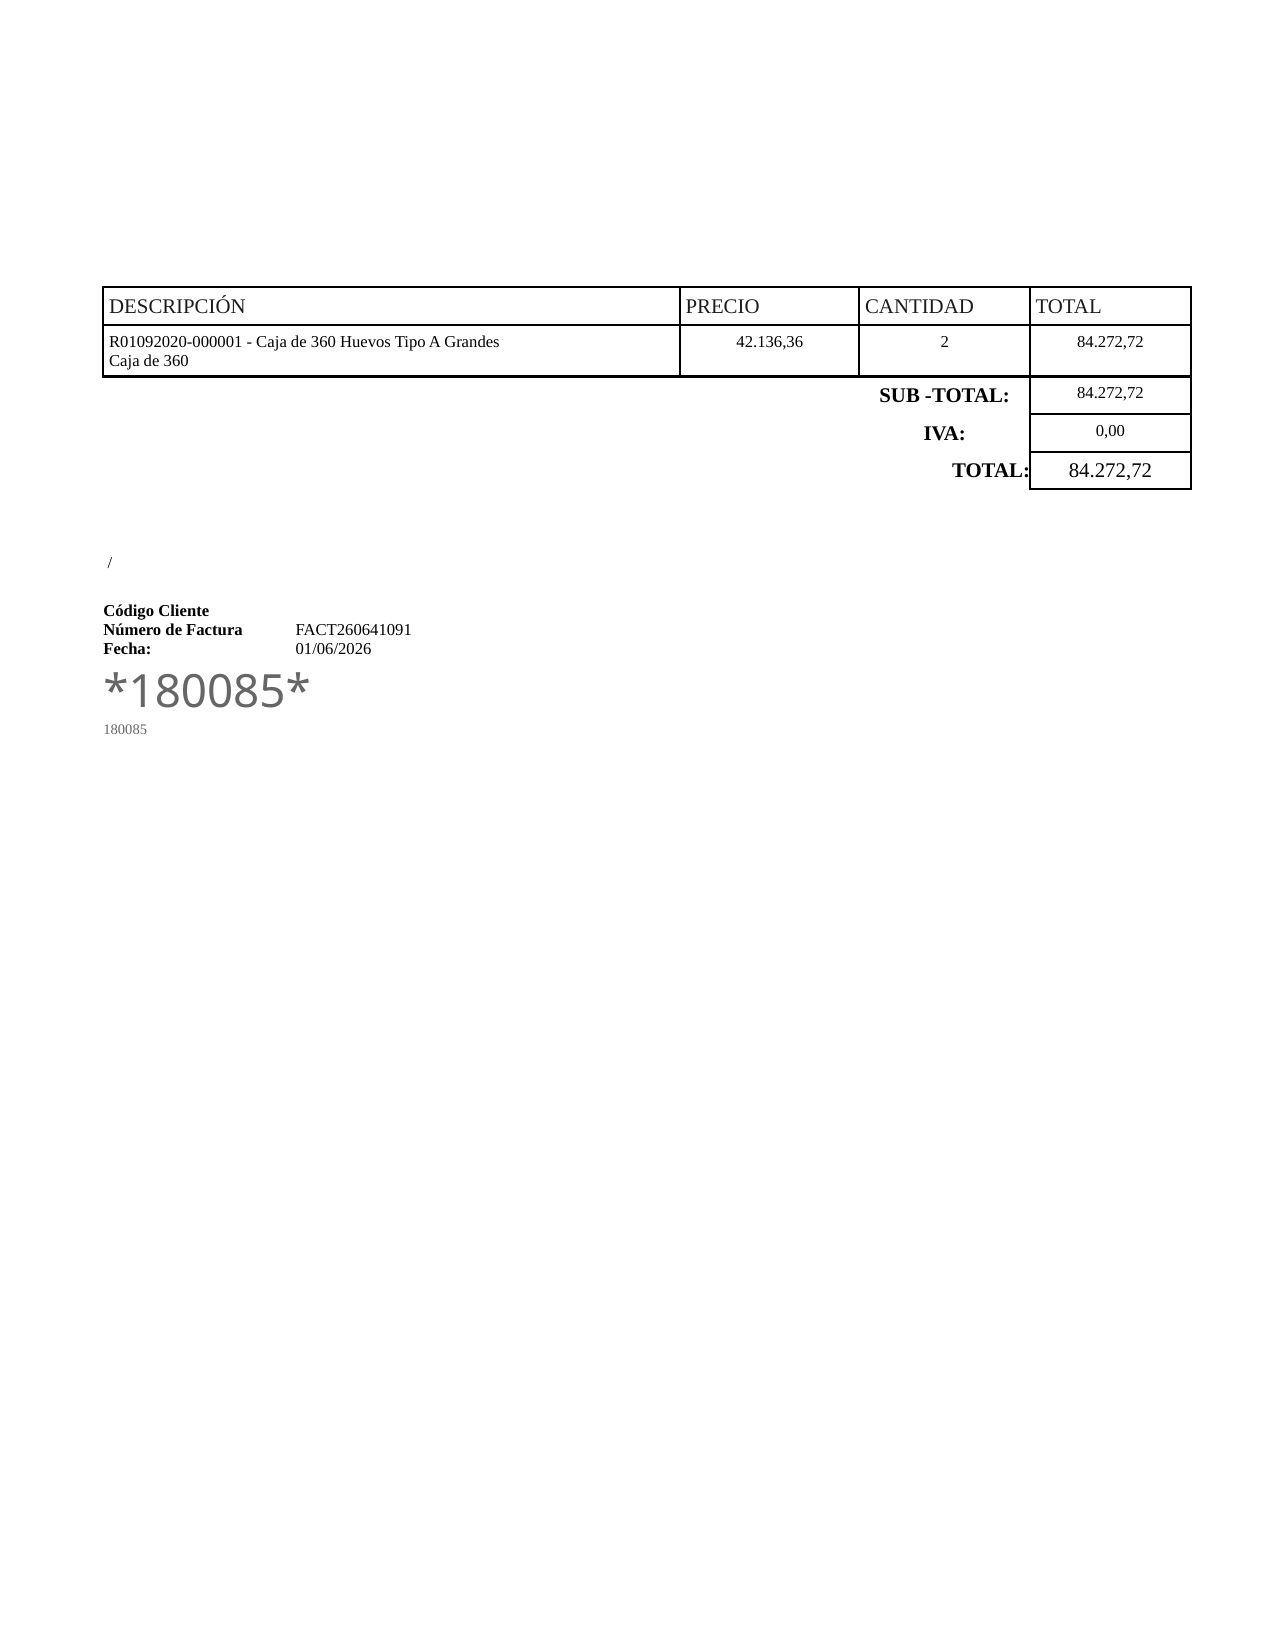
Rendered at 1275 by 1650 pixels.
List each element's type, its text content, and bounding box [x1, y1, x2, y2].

table_cell 2 [860, 326, 1029, 375]
table_header DESCRIPCIÓN [104, 288, 679, 323]
table_header [295, 601, 517, 620]
table_cell IVA: [859, 413, 1029, 451]
table_cell 84.272,72 [1031, 453, 1190, 488]
table_cell R01092020-000001 - Caja de 360 Huevos Tipo A Grandes Caja de 360 [104, 326, 679, 375]
table_header PRECIO [681, 288, 858, 323]
table_cell 84.272,72 [1031, 326, 1190, 375]
table_cell 0,00 [1031, 415, 1190, 451]
table_cell FACT260641091 [295, 620, 517, 639]
table_cell [103, 378, 859, 488]
table_cell 42.136,36 [681, 326, 858, 375]
table_cell 84.272,72 [1031, 378, 1190, 413]
table_cell TOTAL: [859, 451, 1029, 488]
table_header TOTAL [1031, 288, 1190, 323]
text *180085* [103, 658, 1137, 721]
table_cell Fecha: [103, 639, 295, 658]
table_cell Número de Factura [103, 620, 295, 639]
table_header CANTIDAD [860, 288, 1029, 323]
table_header Código Cliente [103, 601, 295, 620]
table_cell 01/06/2026 [295, 639, 517, 658]
text 180085 [103, 721, 1137, 737]
table_cell / [103, 553, 858, 572]
table_cell SUB -TOTAL: [859, 378, 1029, 413]
table_header [103, 490, 858, 514]
table_cell [103, 514, 858, 533]
table_cell [103, 534, 858, 553]
